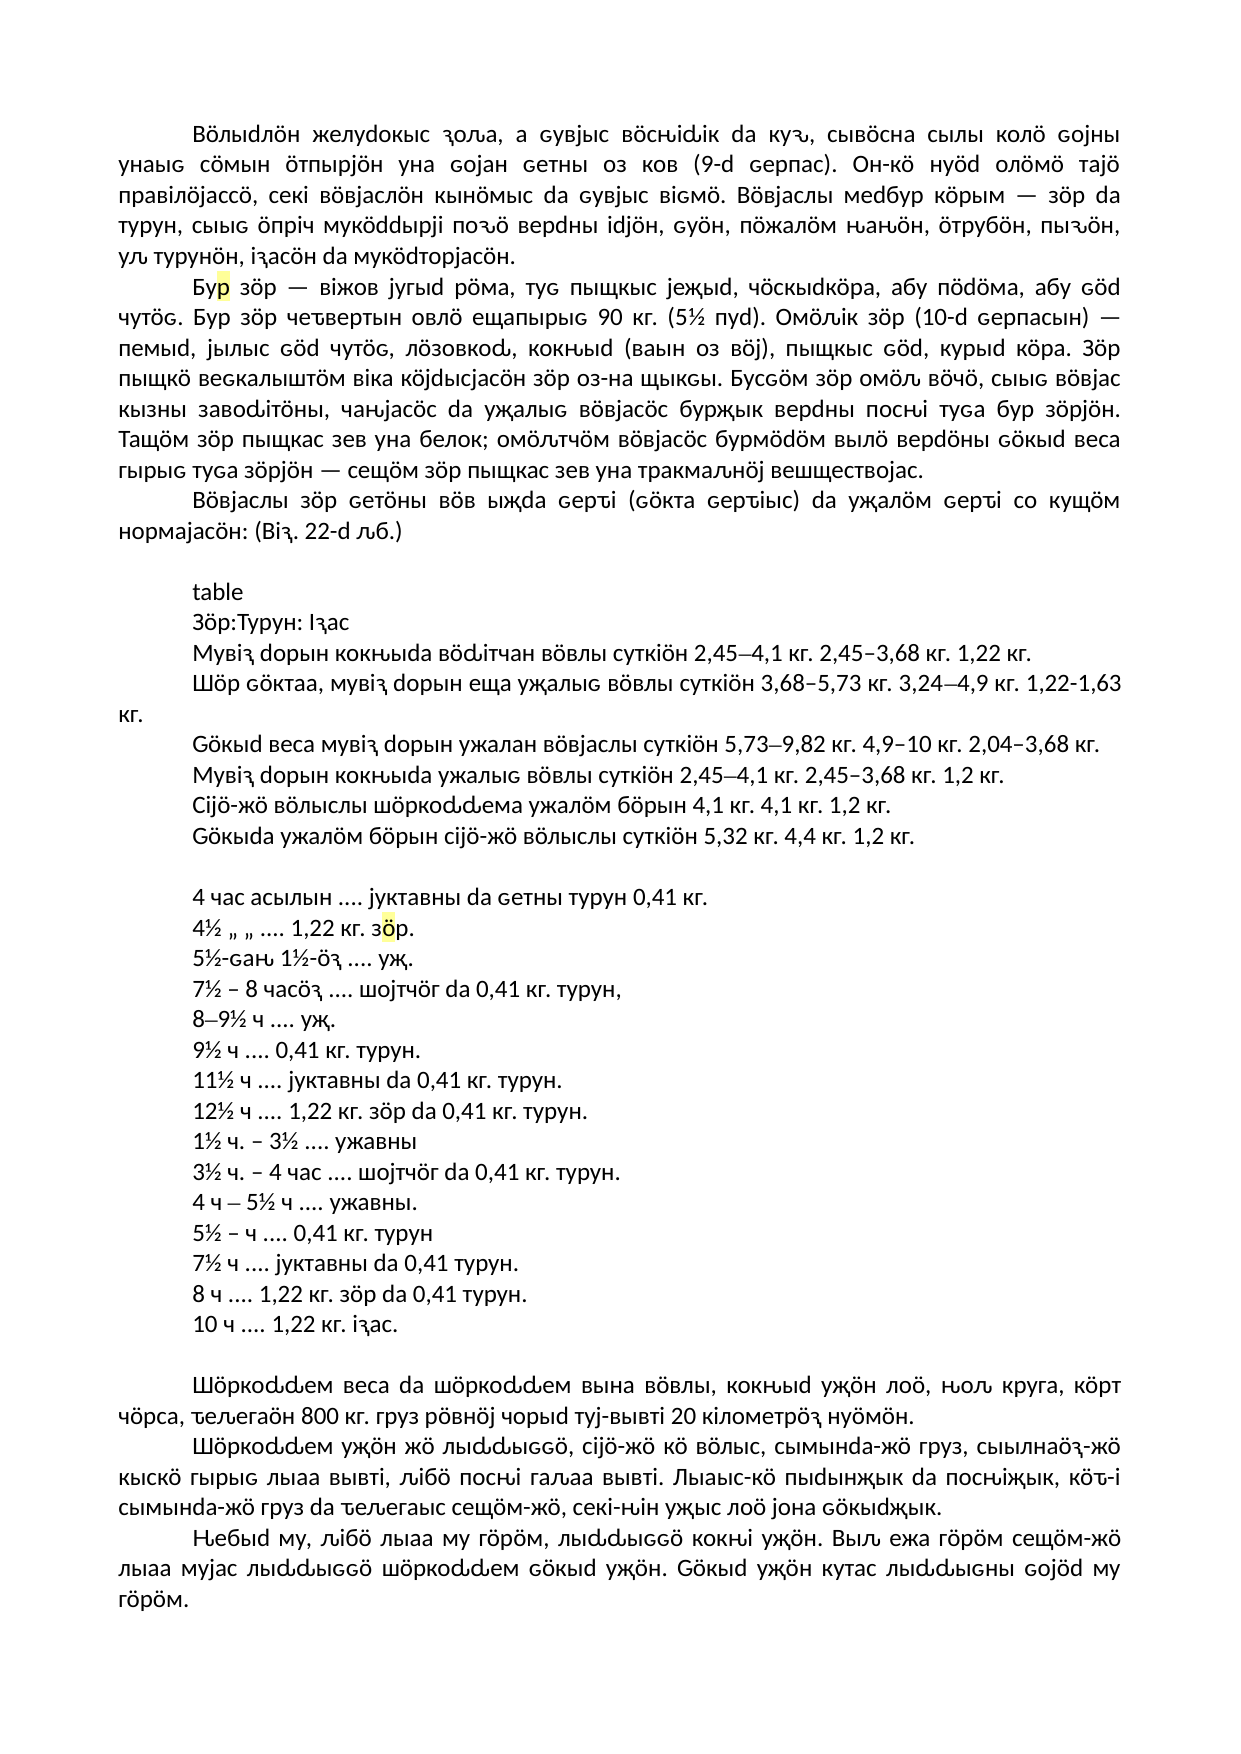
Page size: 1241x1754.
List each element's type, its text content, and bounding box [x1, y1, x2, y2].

text Шӧр ԍӧктаа, мувіԇ ԁорын еща уҗалыԍ вӧвлы суткіӧн 3,68–5,73 кг. 3,24–4,9 кг. 1,22-1,63 кг. [118, 667, 1122, 728]
text Мувіԇ ԁорын кокԋыԁа вӧԃітчан вӧвлы суткіӧн 2,45–4,1 кг. 2,45–3,68 кг. 1,22 кг. [118, 637, 1122, 667]
text 10 ч .... 1,22 кг. іԇас. [118, 1308, 1122, 1339]
text 8 ч .... 1,22 кг. зӧр ԁа 0,41 турун. [118, 1278, 1122, 1308]
text 7½ ч .... јуктавны ԁа 0,41 турун. [118, 1247, 1122, 1278]
text Ԍӧкыԁа ужалӧм бӧрын сіјӧ-жӧ вӧлыслы суткіӧн 5,32 кг. 4,4 кг. 1,2 кг. [118, 820, 1122, 851]
text 4 ч – 5½ ч .... ужавны. [118, 1186, 1122, 1217]
text Ԍӧкыԁ веса мувіԇ ԁорын ужалан вӧвјаслы суткіӧн 5,73–9,82 кг. 4,9–10 кг. 2,04–3,68 кг. [118, 728, 1122, 759]
text table [118, 576, 1122, 606]
text Зӧр:Турун: Іԇас [118, 606, 1122, 637]
text Сіјӧ-жӧ вӧлыслы шӧркоԃԃема ужалӧм бӧрын 4,1 кг. 4,1 кг. 1,2 кг. [118, 789, 1122, 820]
text Шӧркоԃԃем уҗӧн жӧ лыԃԃыԍԍӧ, сіјӧ-жӧ кӧ вӧлыс, сымынԁа-жӧ груз, сыылнаӧԇ-жӧ кыскӧ гырыԍ лыаа вывті, ԉібӧ посԋі гаԉаа вывті. Лыаыс-кӧ пыԁынҗык ԁа посԋіҗык, кӧԏ-і сымынԁа-жӧ груз ԁа ԏеԉегаыс сещӧм-жӧ, секі-ԋін уҗыс лоӧ јона ԍӧкыԁҗык. [118, 1431, 1122, 1522]
text 8–9½ ч .... уҗ. [118, 1003, 1122, 1034]
text Мувіԇ ԁорын кокԋыԁа ужалыԍ вӧвлы суткіӧн 2,45–4,1 кг. 2,45–3,68 кг. 1,2 кг. [118, 759, 1122, 789]
text 7½ – 8 часӧԇ .... шојтчӧг ԁа 0,41 кг. турун, [118, 973, 1122, 1003]
text 9½ ч .... 0,41 кг. турун. [118, 1034, 1122, 1064]
text Ԋебыԁ му, ԉібӧ лыаа му гӧрӧм, лыԃԃыԍԍӧ кокԋі уҗӧн. Выԉ ежа гӧрӧм сещӧм-жӧ лыаа мујас лыԃԃыԍԍӧ шӧркоԃԃем ԍӧкыԁ уҗӧн. Ԍӧкыԁ уҗӧн кутас лыԃԃыԍны ԍојӧԁ му гӧрӧм. [118, 1522, 1122, 1614]
text Бур зӧр — віжов југыԁ рӧма, туԍ пыщкыс јеҗыԁ, чӧскыԁкӧра, абу пӧԁӧма, абу ԍӧԁ чутӧԍ. Бур зӧр чеԏвертын овлӧ ещапырыԍ 90 кг. (5½ пуԁ). Омӧԉік зӧр (10-ԁ ԍерпасын) — пемыԁ, јылыс ԍӧԁ чутӧԍ, лӧзовкоԃ, кокԋыԁ (ваын оз вӧј), пыщкыс ԍӧԁ, курыԁ кӧра. Зӧр пыщкӧ веԍкалыштӧм віка кӧјԁысјасӧн зӧр оз-на щыкԍы. Бусԍӧм зӧр омӧԉ вӧчӧ, сыыԍ вӧвјас кызны завоԃітӧны, чаԋјасӧс ԁа уҗалыԍ вӧвјасӧс бурҗык верԁны посԋі туԍа бур зӧрјӧн. Тащӧм зӧр пыщкас зев уна белок; омӧԉтчӧм вӧвјасӧс бурмӧԁӧм вылӧ верԁӧны ԍӧкыԁ веса гырыԍ туԍа зӧрјӧн — сещӧм зӧр пыщкас зев уна тракмаԉнӧј вешществојас. [118, 271, 1122, 484]
text 4½ „ „ .... 1,22 кг. зӧр. [118, 912, 1122, 942]
text Вӧвјаслы зӧр ԍетӧны вӧв ыҗԁа ԍерԏі (ԍӧкта ԍерԏіыс) ԁа уҗалӧм ԍерԏі со кущӧм нормајасӧн: (Віԇ. 22-ԁ ԉб.) [118, 484, 1122, 545]
text 4 час асылын .... јуктавны ԁа ԍетны турун 0,41 кг. [118, 881, 1122, 912]
text 5½-ԍаԋ 1½-ӧԇ .... уҗ. [118, 942, 1122, 973]
text 3½ ч. – 4 час .... шојтчӧг ԁа 0,41 кг. турун. [118, 1156, 1122, 1186]
text 11½ ч .... јуктавны ԁа 0,41 кг. турун. [118, 1064, 1122, 1095]
text 5½ – ч .... 0,41 кг. турун [118, 1217, 1122, 1247]
text Вӧлыԁлӧн желуԁокыс ԇоԉа, а ԍувјыс вӧсԋіԃік ԁа куԅ, сывӧсна сылы колӧ ԍојны унаыԍ сӧмын ӧтпырјӧн уна ԍојан ԍетны оз ков (9-ԁ ԍерпас). Он-кӧ нуӧԁ олӧмӧ тајӧ правілӧјассӧ, секі вӧвјаслӧн кынӧмыс ԁа ԍувјыс віԍмӧ. Вӧвјаслы меԁбур кӧрым — зӧр ԁа турун, сыыԍ ӧпріч мукӧԁԁырјі поԅӧ верԁны іԁјӧн, ԍуӧн, пӧжалӧм ԋаԋӧн, ӧтрубӧн, пыԅӧн, уԉ турунӧн, іԇасӧн ԁа мукӧԁторјасӧн. [118, 118, 1122, 271]
text 1½ ч. – 3½ .... ужавны [118, 1125, 1122, 1156]
text 12½ ч .... 1,22 кг. зӧр ԁа 0,41 кг. турун. [118, 1095, 1122, 1125]
text Шӧркоԃԃем веса ԁа шӧркоԃԃем вына вӧвлы, кокԋыԁ уҗӧн лоӧ, ԋоԉ круга, кӧрт чӧрса, ԏеԉегаӧн 800 кг. груз рӧвнӧј чорыԁ туј-вывті 20 кілометрӧԇ нуӧмӧн. [118, 1369, 1122, 1431]
